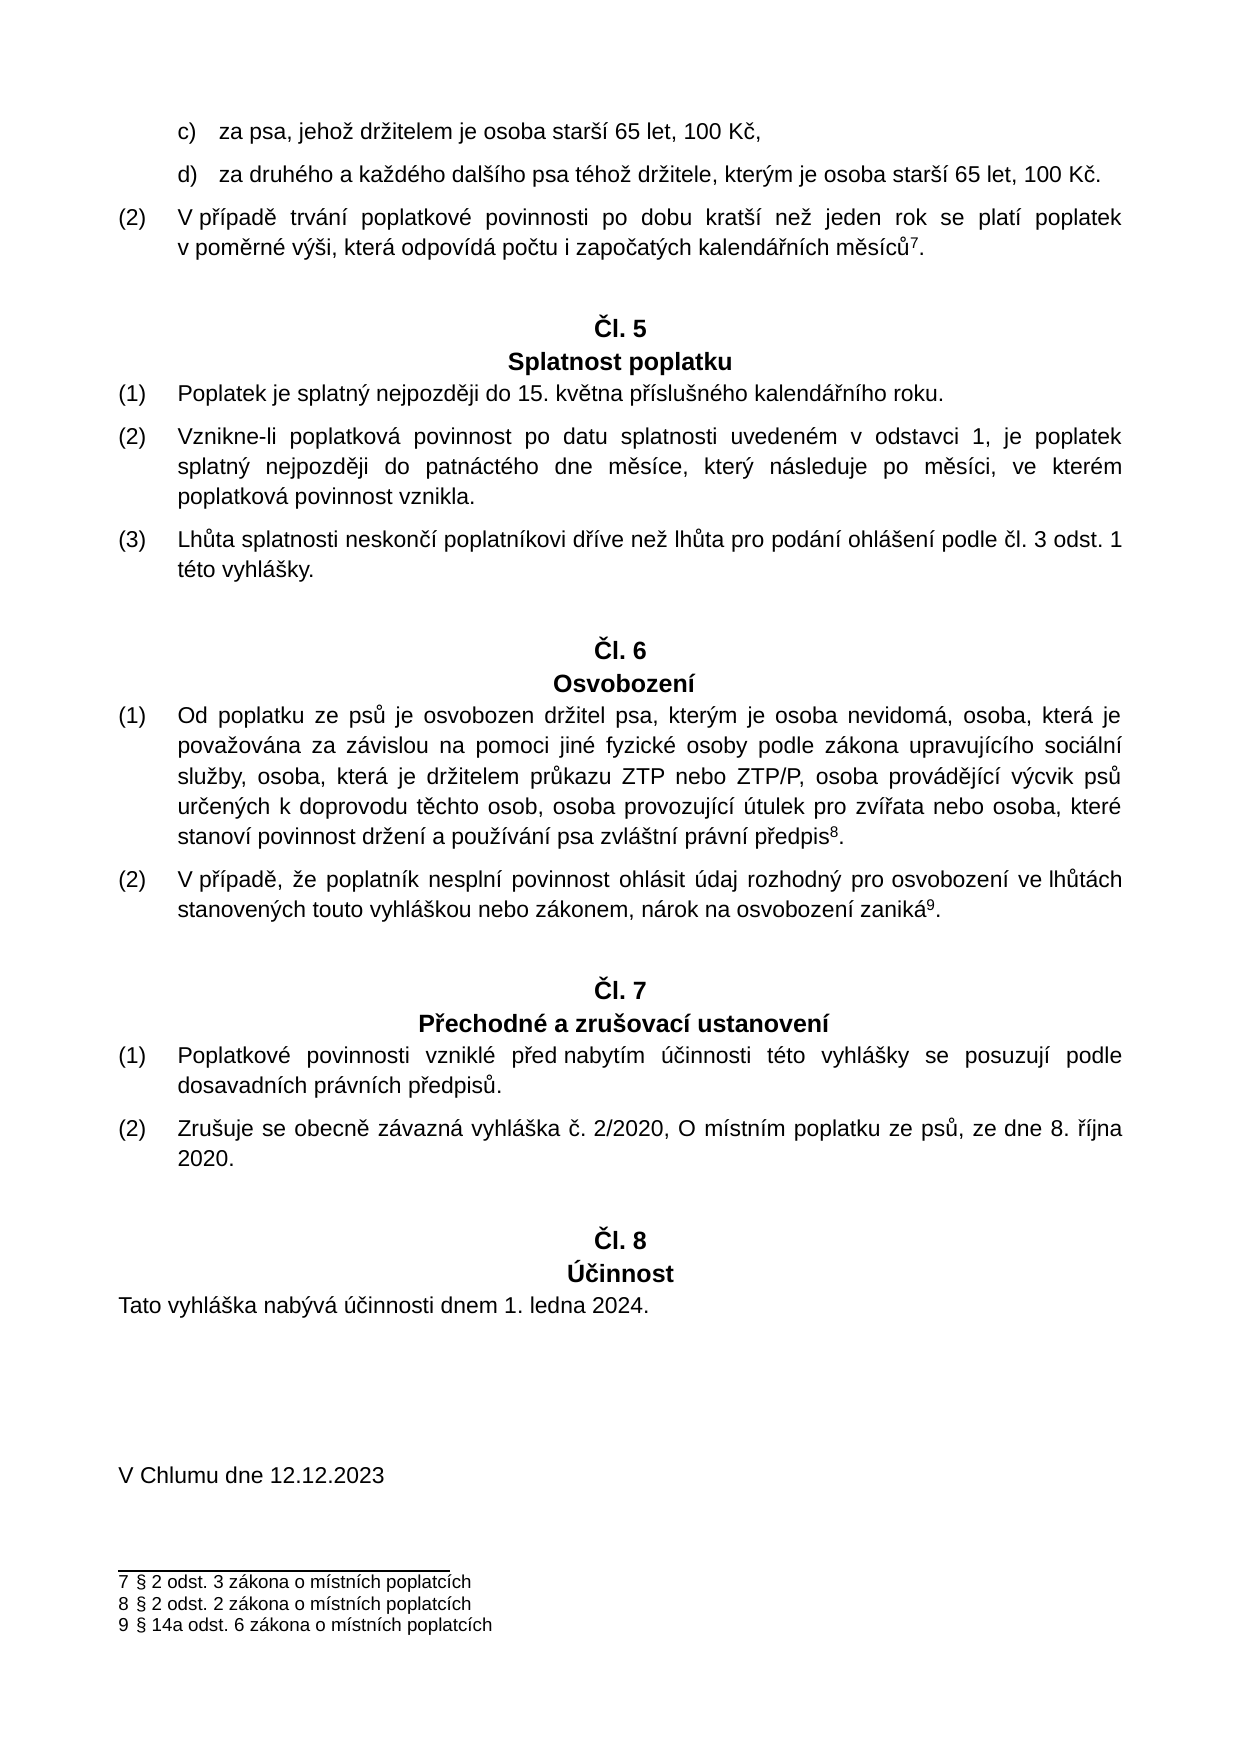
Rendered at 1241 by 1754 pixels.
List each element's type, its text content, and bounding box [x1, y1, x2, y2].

subtitle Čl. 5 Splatnost poplatku [118, 314, 1122, 376]
subtitle Čl. 8 Účinnost [118, 1226, 1122, 1287]
list § 14a odst. 6 zákona o místních poplatcích [118, 1614, 1122, 1635]
subtitle Čl. 7 Přechodné a zrušovací ustanovení [118, 976, 1122, 1038]
list Zrušuje se obecně závazná vyhláška č. 2/2020, O místním poplatku ze psů, ze dne 8. října 2020. [118, 1115, 1122, 1172]
list V případě, že poplatník nesplní povinnost ohlásit údaj rozhodný pro osvobození ve lhůtách stanovených touto vyhláškou nebo zákonem, nárok na osvobození zaniká. [118, 866, 1122, 922]
list za psa, jehož držitelem je osoba starší 65 let, 100 Kč, [177, 118, 1122, 144]
list V případě trvání poplatkové povinnosti po dobu kratší než jeden rok se platí poplatek v poměrné výši, která odpovídá počtu i započatých kalendářních měsíců. [118, 203, 1122, 260]
list Poplatkové povinnosti vzniklé před nabytím účinnosti této vyhlášky se posuzují podle dosavadních právních předpisů. [118, 1042, 1122, 1099]
text V Chlumu dne 12.12.2023 [118, 1462, 1122, 1489]
list Od poplatku ze psů je osvobozen držitel psa, kterým je osoba nevidomá, osoba, která je považována za závislou na pomoci jiné fyzické osoby podle zákona upravujícího sociální služby, osoba, která je držitelem průkazu ZTP nebo ZTP/P, osoba provádějící výcvik psů určených k doprovodu těchto osob, osoba provozující útulek pro zvířata nebo osoba, které stanoví povinnost držení a používání psa zvláštní právní předpis. [118, 702, 1122, 849]
list Poplatek je splatný nejpozději do 15. května příslušného kalendářního roku. [118, 380, 1122, 406]
subtitle Čl. 6 Osvobození [118, 636, 1122, 698]
text Tato vyhláška nabývá účinnosti dnem 1. ledna 2024. [118, 1292, 1122, 1318]
list § 2 odst. 2 zákona o místních poplatcích [118, 1592, 1122, 1614]
list Vznikne-li poplatková povinnost po datu splatnosti uvedeném v odstavci 1, je poplatek splatný nejpozději do patnáctého dne měsíce, který následuje po měsíci, ve kterém poplatková povinnost vznikla. [118, 423, 1122, 509]
list za druhého a každého dalšího psa téhož držitele, kterým je osoba starší 65 let, 100 Kč. [177, 161, 1122, 187]
list § 2 odst. 3 zákona o místních poplatcích [118, 1571, 1122, 1592]
list Lhůta splatnosti neskončí poplatníkovi dříve než lhůta pro podání ohlášení podle čl. 3 odst. 1 této vyhlášky. [118, 526, 1122, 582]
